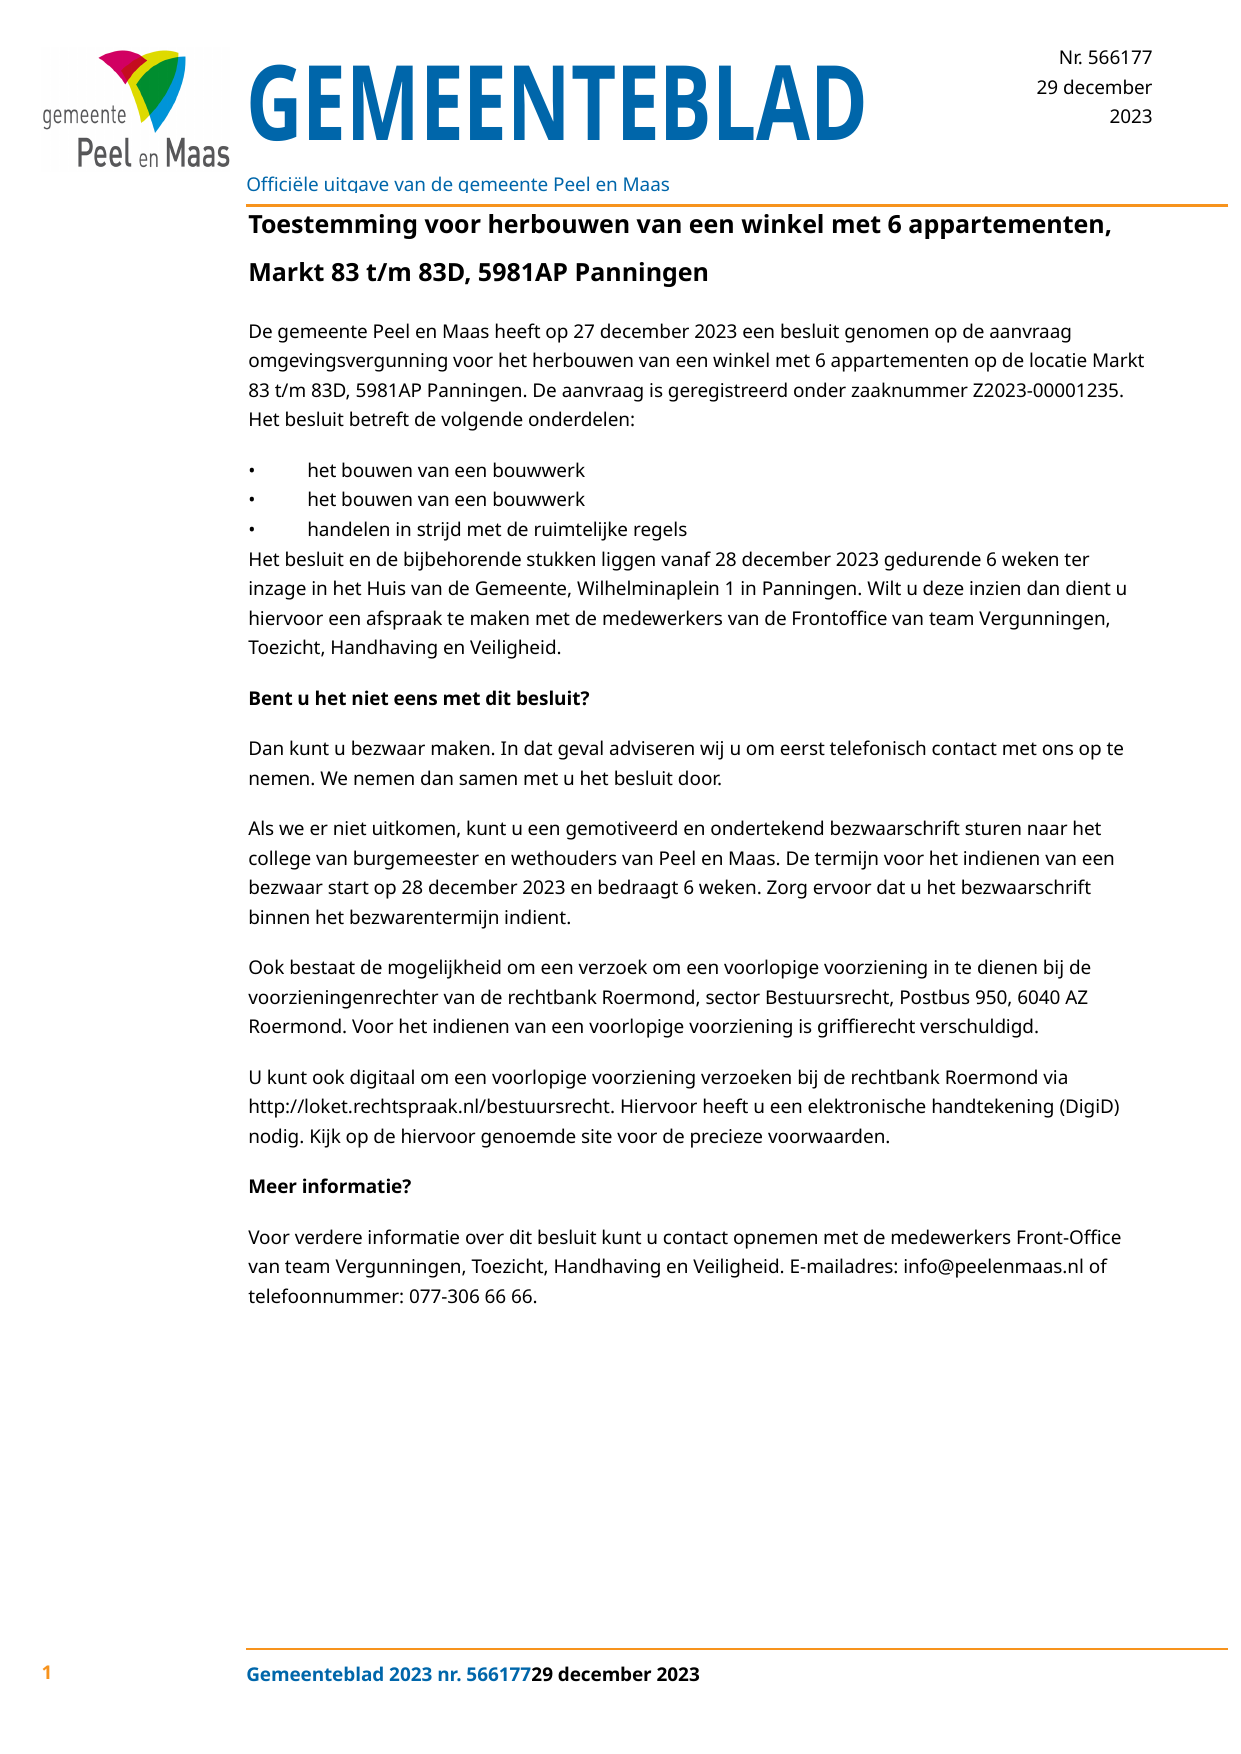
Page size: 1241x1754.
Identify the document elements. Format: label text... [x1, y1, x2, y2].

text De gemeente Peel en Maas heeft op 27 december 2023 een besluit genomen op de aanvraag omgevingsvergunning voor het herbouwen van een winkel met 6 appartementen op de locatie Markt 83 t/m 83D, 5981AP Panningen. De aanvraag is geregistreerd onder zaaknummer Z2023-00001235. Het besluit betreft de volgende onderdelen: [248, 318, 1152, 432]
picture [41, 47, 231, 172]
list het bouwen van een bouwwerk [248, 487, 1152, 512]
text Bent u het niet eens met dit besluit? [248, 685, 1152, 711]
text U kunt ook digitaal om een voorlopige voorziening verzoeken bij de rechtbank Roermond via http://loket.rechtspraak.nl/bestuursrecht. Hiervoor heeft u een elektronische handtekening (DigiD) nodig. Kijk op de hiervoor genoemde site voor de precieze voorwaarden. [248, 1064, 1152, 1149]
text Het besluit en de bijbehorende stukken liggen vanaf 28 december 2023 gedurende 6 weken ter inzage in het Huis van de Gemeente, Wilhelminaplein 1 in Panningen. Wilt u deze inzien dan dient u hiervoor een afspraak te maken met de medewerkers van de Frontoffice van team Vergunningen, Toezicht, Handhaving en Veiligheid. [248, 546, 1152, 660]
text Als we er niet uitkomen, kunt u een gemotiveerd en ondertekend bezwaarschrift sturen naar het college van burgemeester en wethouders van Peel en Maas. De termijn voor het indienen van een bezwaar start op 28 december 2023 en bedraagt 6 weken. Zorg ervoor dat u het bezwaarschrift binnen het bezwarentermijn indient. [248, 815, 1152, 930]
text Dan kunt u bezwaar maken. In dat geval adviseren wij u om eerst telefonisch contact met ons op te nemen. We nemen dan samen met u het besluit door. [248, 735, 1152, 791]
text Voor verdere informatie over dit besluit kunt u contact opnemen met de medewerkers Front-Office van team Vergunningen, Toezicht, Handhaving en Veiligheid. E-mailadres: info@peelenmaas.nl of telefoonnummer: 077-306 66 66. [248, 1224, 1152, 1309]
text Toestemming voor herbouwen van een winkel met 6 appartementen, Markt 83 t/m 83D, 5981AP Panningen [248, 207, 1152, 288]
list handelen in strijd met de ruimtelijke regels [248, 516, 1152, 542]
list het bouwen van een bouwwerk [248, 457, 1152, 483]
text Ook bestaat de mogelijkheid om een verzoek om een voorlopige voorziening in te dienen bij de voorzieningenrechter van de rechtbank Roermond, sector Bestuursrecht, Postbus 950, 6040 AZ Roermond. Voor het indienen van een voorlopige voorziening is griffierecht verschuldigd. [248, 954, 1152, 1039]
text Meer informatie? [248, 1174, 1152, 1199]
